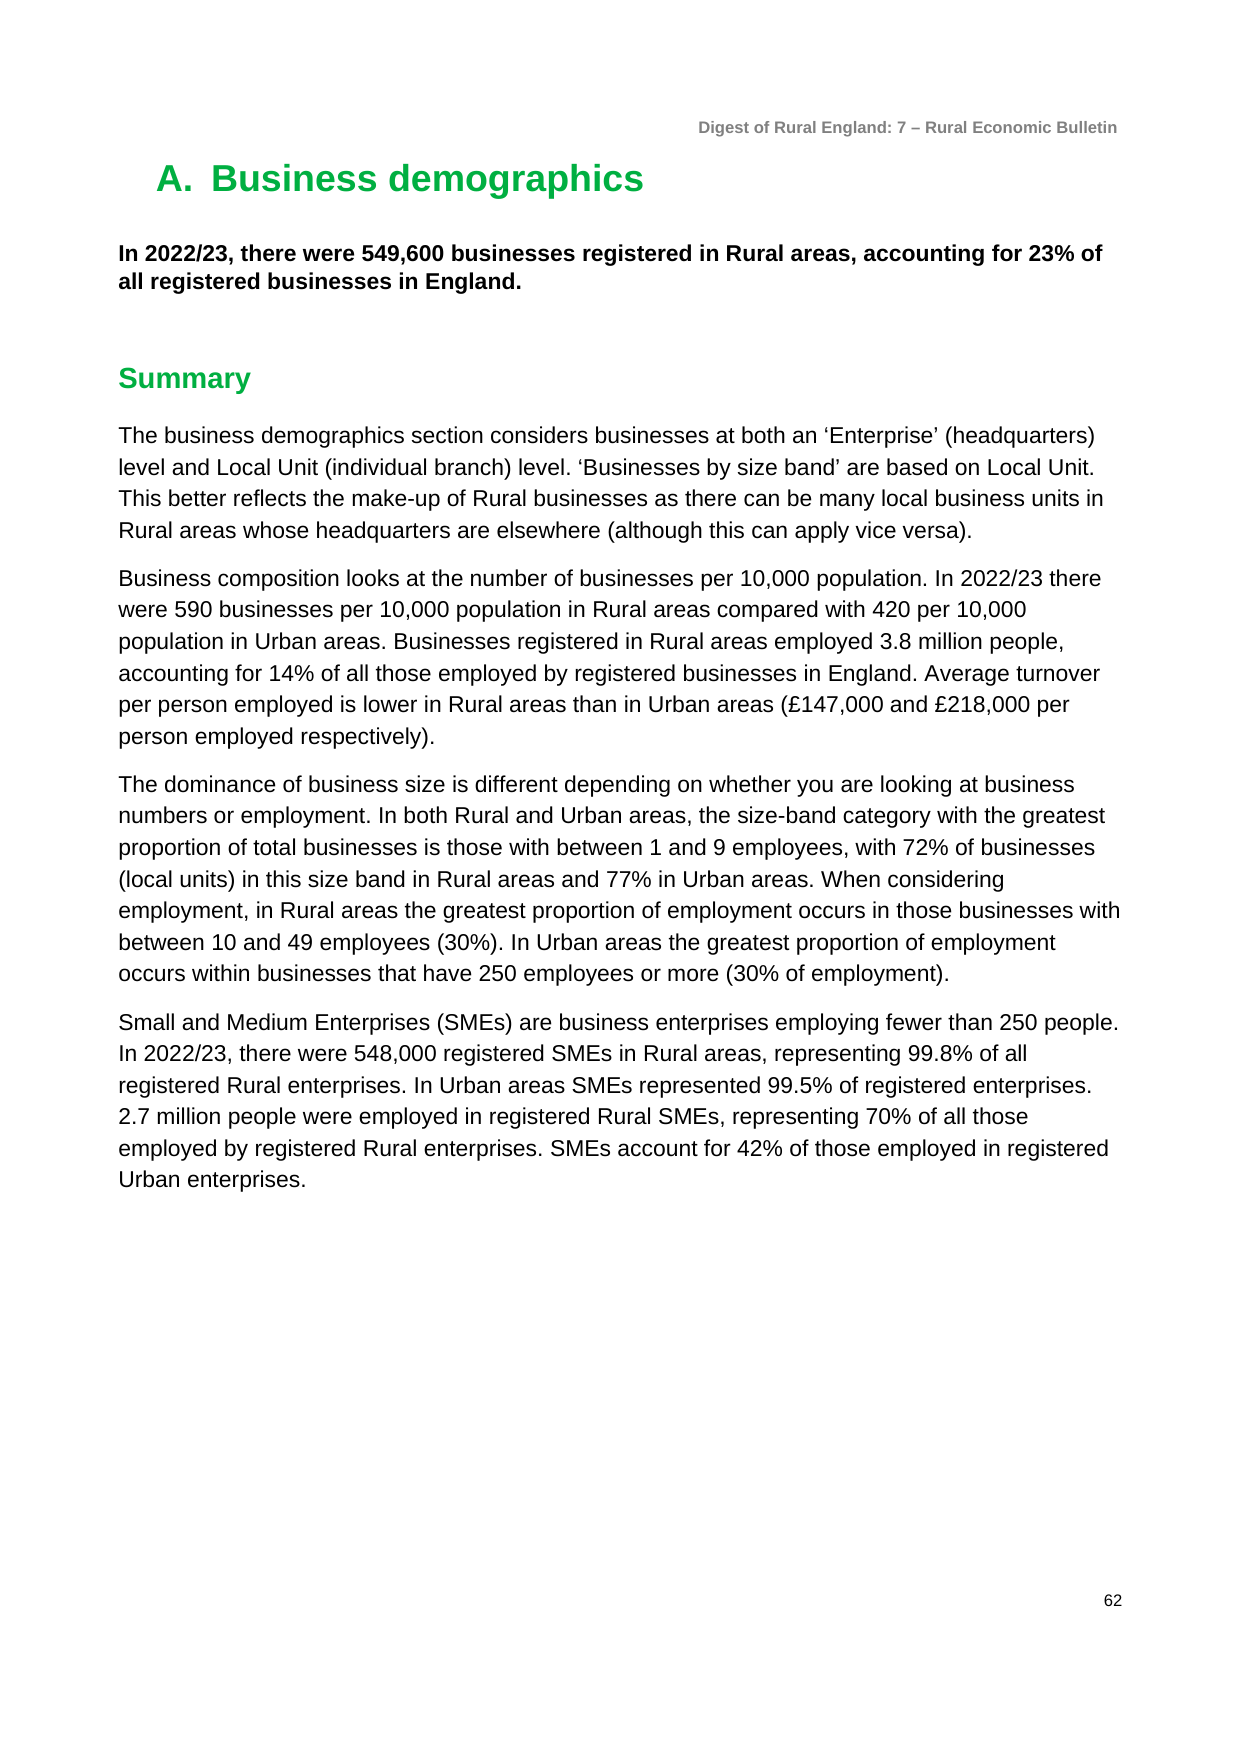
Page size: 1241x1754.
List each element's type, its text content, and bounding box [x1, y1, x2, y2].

text Small and Medium Enterprises (SMEs) are business enterprises employing fewer than 250 people. In 2022/23, there were 548,000 registered SMEs in Rural areas, representing 99.8% of all registered Rural enterprises. In Urban areas SMEs represented 99.5% of registered enterprises. 2.7 million people were employed in registered Rural SMEs, representing 70% of all those employed by registered Rural enterprises. SMEs account for 42% of those employed in registered Urban enterprises. [118, 1008, 1122, 1193]
subtitle Business demographics [156, 156, 1122, 199]
text The business demographics section considers businesses at both an ‘Enterprise’ (headquarters) level and Local Unit (individual branch) level. ‘Businesses by size band’ are based on Local Unit. This better reflects the make-up of Rural businesses as there can be many local business units in Rural areas whose headquarters are elsewhere (although this can apply vice versa). [118, 422, 1122, 543]
text The dominance of business size is different depending on whether you are looking at business numbers or employment. In both Rural and Urban areas, the size-band category with the greatest proportion of total businesses is those with between 1 and 9 employees, with 72% of businesses (local units) in this size band in Rural areas and 77% in Urban areas. When considering employment, in Rural areas the greatest proportion of employment occurs in those businesses with between 10 and 49 employees (30%). In Urban areas the greatest proportion of employment occurs within businesses that have 250 employees or more (30% of employment). [118, 771, 1122, 987]
text In 2022/23, there were 549,600 businesses registered in Rural areas, accounting for 23% of all registered businesses in England. [118, 240, 1122, 294]
text Business composition looks at the number of businesses per 10,000 population. In 2022/23 there were 590 businesses per 10,000 population in Rural areas compared with 420 per 10,000 population in Urban areas. Businesses registered in Rural areas employed 3.8 million people, accounting for 14% of all those employed by registered businesses in England. Average turnover per person employed is lower in Rural areas than in Urban areas (£147,000 and £218,000 per person employed respectively). [118, 565, 1122, 749]
subtitle Summary [118, 361, 1122, 395]
